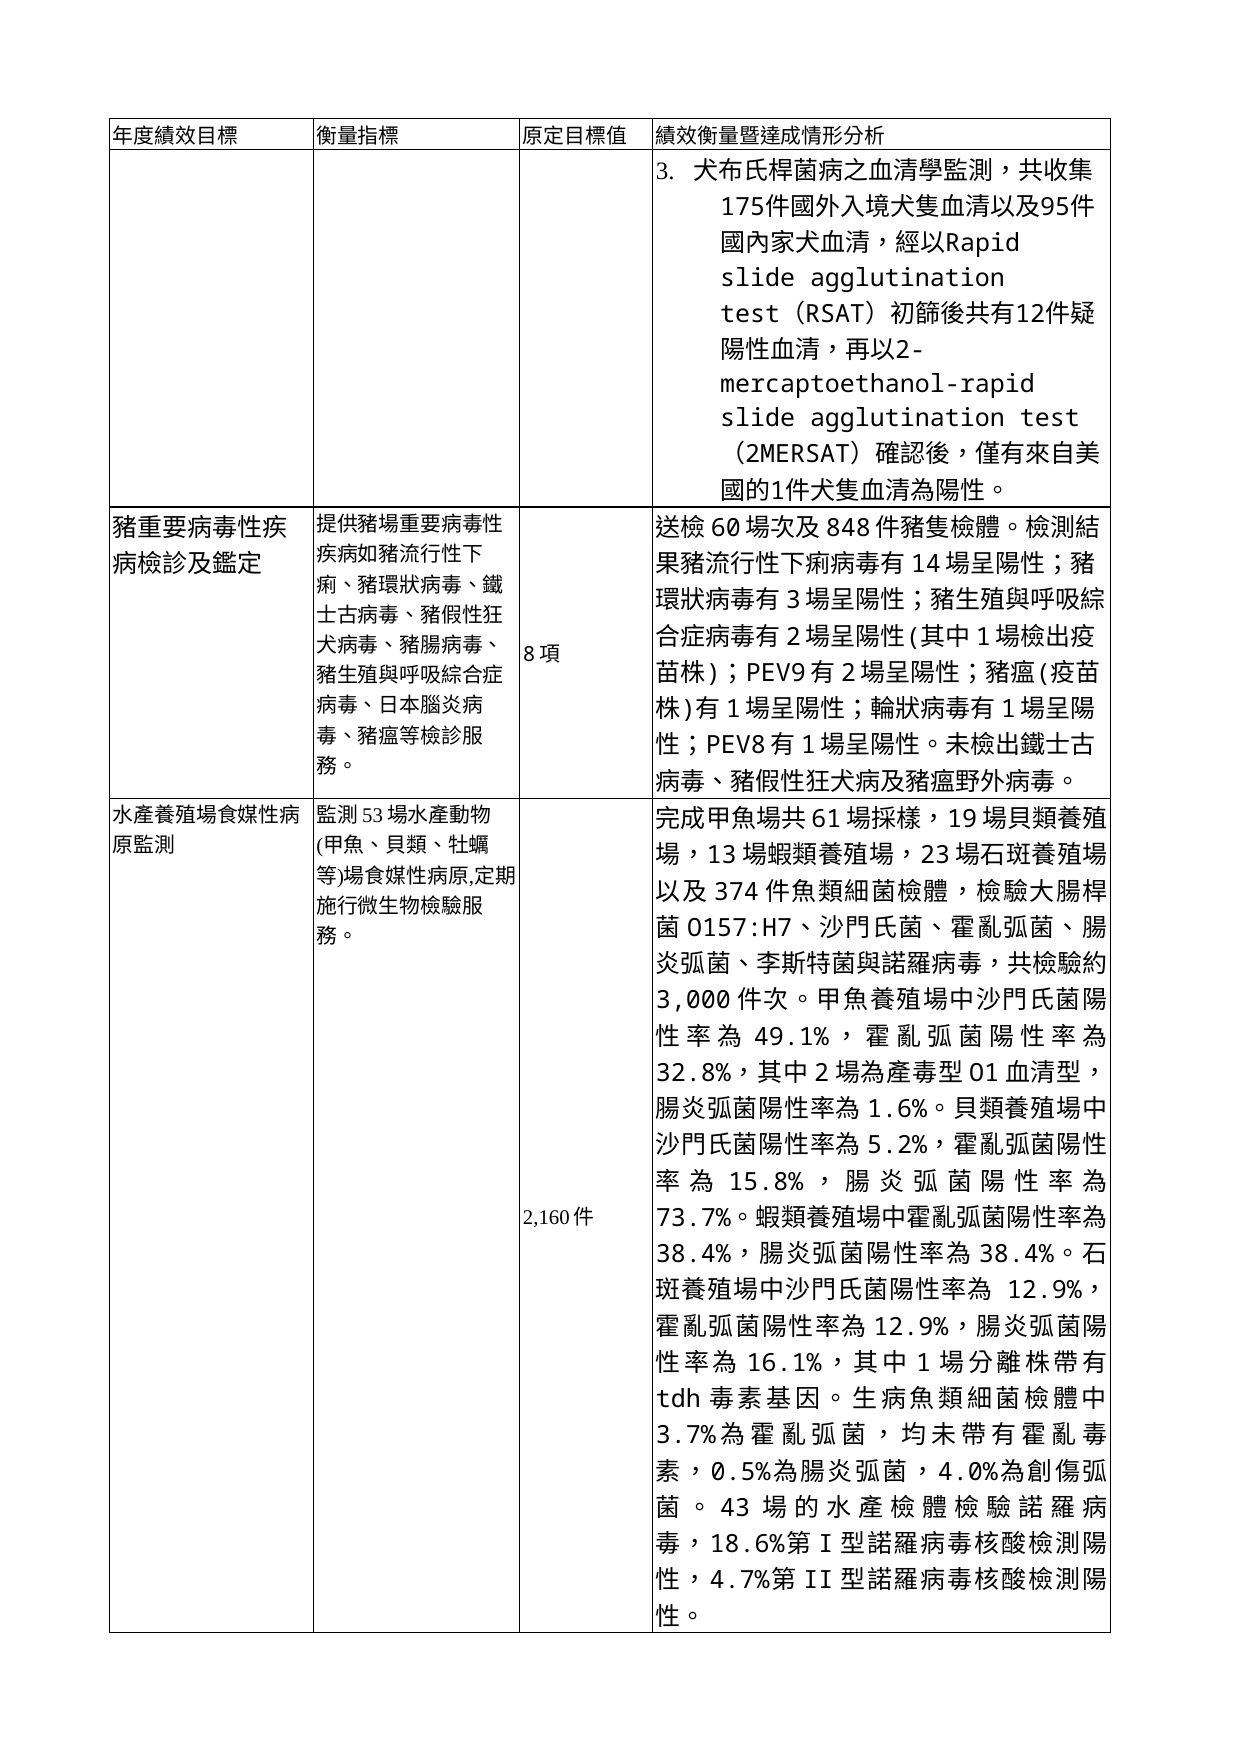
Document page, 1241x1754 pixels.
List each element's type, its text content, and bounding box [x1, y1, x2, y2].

table_cell 2,160件 [520, 799, 652, 1632]
table_header 衡量指標 [314, 119, 519, 149]
table_cell 完成甲魚場共61場採樣，19場貝類養殖場，13場蝦類養殖場，23場石斑養殖場以及374件魚類細菌檢體，檢驗大腸桿菌O157:H7、沙門氏菌、霍亂弧菌、腸炎弧菌、李斯特菌與諾羅病毒，共檢驗約3,000件次。甲魚養殖場中沙門氏菌陽性率為49.1%，霍亂弧菌陽性率為32.8%，其中2場為產毒型O1血清型，腸炎弧菌陽性率為1.6%。貝類養殖場中沙門氏菌陽性率為5.2%，霍亂弧菌陽性率為15.8%，腸炎弧菌陽性率為73.7%。蝦類養殖場中霍亂弧菌陽性率為38.4%，腸炎弧菌陽性率為38.4%。石斑養殖場中沙門氏菌陽性率為 12.9%，霍亂弧菌陽性率為12.9%，腸炎弧菌陽性率為16.1%，其中1場分離株帶有tdh毒素基因。生病魚類細菌檢體中 3.7%為霍亂弧菌，均未帶有霍亂毒素，0.5%為腸炎弧菌，4.0%為創傷弧菌。43場的水產檢體檢驗諾羅病毒，18.6%第I型諾羅病毒核酸檢測陽性，4.7%第II型諾羅病毒核酸檢測陽性。 [653, 799, 1110, 1632]
table_cell 完成細菌鑑定案件共146件（檢體數503個），共分離出62株病原菌，包括Actinobacillus pleuropneumoniae 1 株；Actinobacillus porcinus 1 株；Bordetella bronchiseptica 1 株；Clostridium perfringens 9 株；Corynebacterium pseudotuberculosis 4 株；Escherichia coli 2 株；Haemophilus parasuis 6 株；Mannheimia haemolytica 3株；Moraxella sp. 1株；Pasteurella canis 1株；Pasteurella multocida 11株；Salmonella Choleraesuis 3株； Salmonella sp. 2株；Staphylococcus chromogenes 4株；Streptococcus suis 11 株；Trueperella pyogenes 2株。 類鼻疽之血清學監測，共收集臺南、高雄、屏東、臺東4縣市28個羊場共420件血清，經以ELISA初篩後共有11個疑陽性血清，再以CFT進行檢測後共有3件（屏東縣2件，臺東縣1件）抗體陽性之血清。 犬布氏桿菌病之血清學監測，共收集175件國外入境犬隻血清以及95件國內家犬血清，經以Rapid slide agglutination test（RSAT）初篩後共有12件疑陽性血清，再以2-mercaptoethanol-rapid slide agglutination test （2MERSAT）確認後，僅有來自美國的1件犬隻血清為陽性。 [653, 150, 1110, 506]
table_cell 8項 [520, 508, 652, 797]
table_cell [110, 150, 313, 506]
table_cell [520, 150, 652, 506]
table_header 績效衡量暨達成情形分析 [653, 119, 1110, 149]
table_header 年度績效目標 [110, 119, 313, 149]
table_cell 提供豬場重要病毒性疾病如豬流行性下痢、豬環狀病毒、鐵士古病毒、豬假性狂犬病毒、豬腸病毒、豬生殖與呼吸綜合症病毒、日本腦炎病毒、豬瘟等檢診服務。 [314, 508, 519, 797]
table_cell [314, 150, 519, 506]
table_cell 送檢60場次及848件豬隻檢體。檢測結果豬流行性下痢病毒有14場呈陽性；豬環狀病毒有3場呈陽性；豬生殖與呼吸綜合症病毒有2場呈陽性(其中1場檢出疫苗株)；PEV9有2場呈陽性；豬瘟(疫苗株)有1場呈陽性；輪狀病毒有1場呈陽性；PEV8有1場呈陽性。未檢出鐵士古病毒、豬假性狂犬病及豬瘟野外病毒。 [653, 508, 1110, 797]
table_cell 監測53場水產動物(甲魚、貝類、牡蠣等)場食媒性病原,定期施行微生物檢驗服務。 [314, 799, 519, 1632]
table_cell 豬重要病毒性疾病檢診及鑑定 [110, 508, 313, 797]
table_header 原定目標值 [520, 119, 652, 149]
table_cell 水產養殖場食媒性病原監測 [110, 799, 313, 1632]
